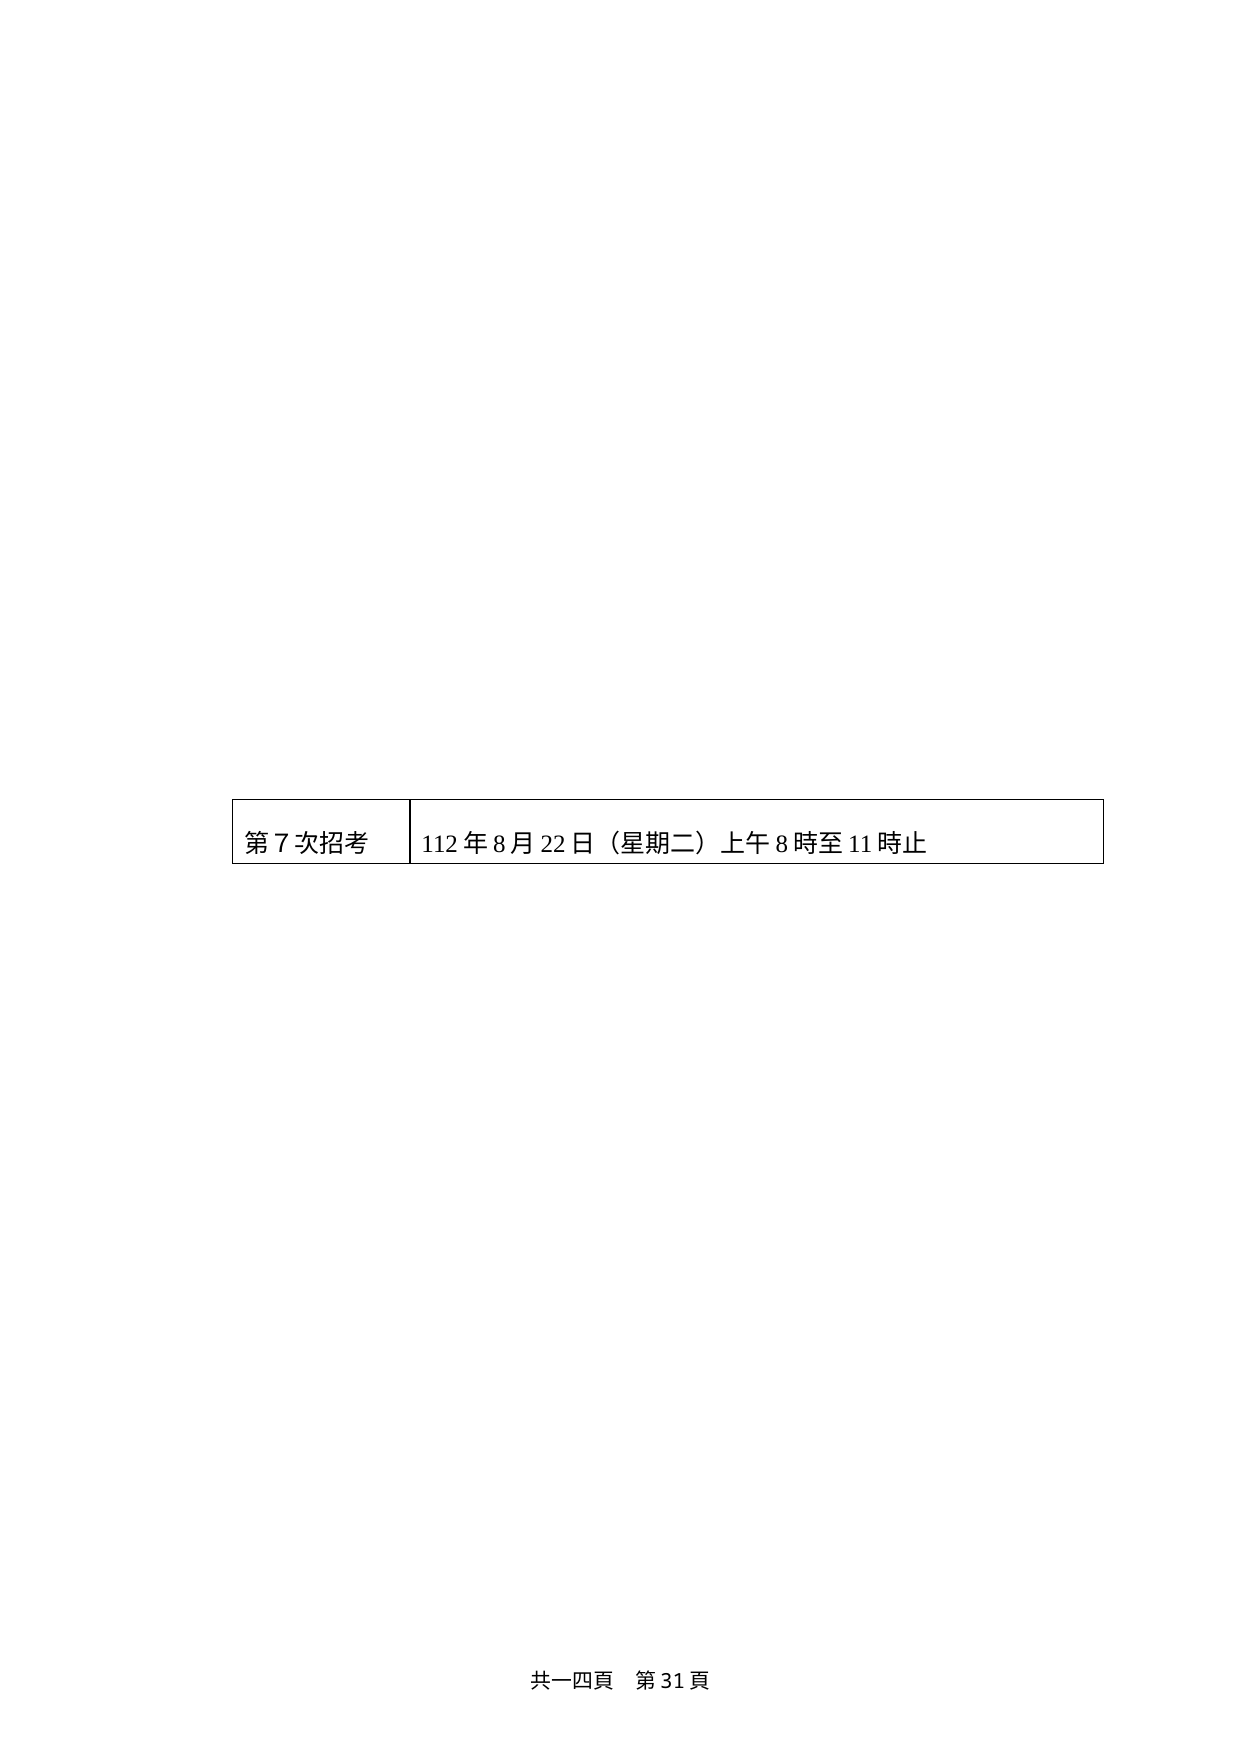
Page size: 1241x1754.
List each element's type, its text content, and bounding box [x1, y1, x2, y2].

table_cell 112年8月22日（星期二）上午8時至11時止 [411, 800, 1103, 863]
table_cell 第７次招考 [233, 800, 409, 863]
